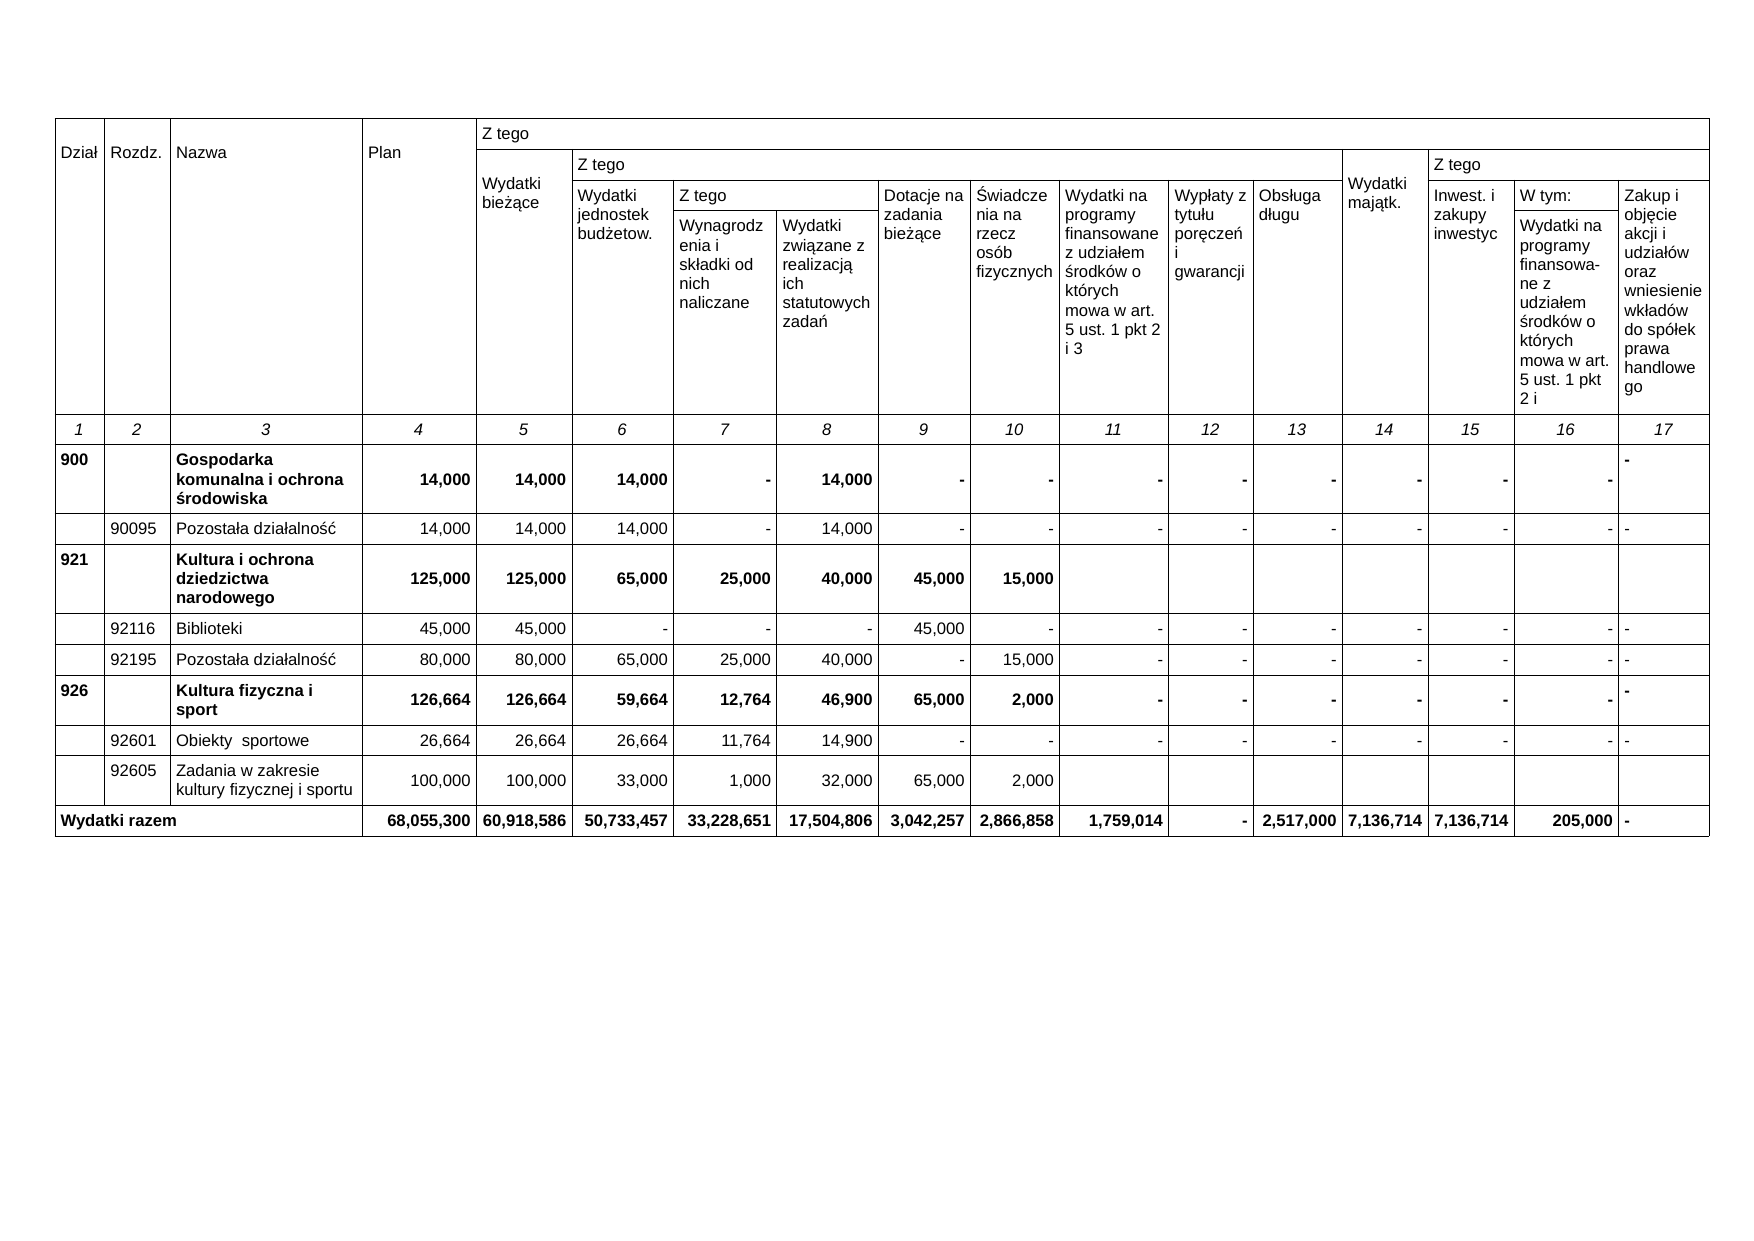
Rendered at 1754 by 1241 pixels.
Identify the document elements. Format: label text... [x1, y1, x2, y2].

table_cell [1619, 545, 1709, 613]
table_cell 65 000 [573, 545, 673, 613]
table_cell Z tego [1429, 150, 1709, 179]
table_cell 92116 [105, 614, 170, 644]
table_cell - [1169, 614, 1253, 644]
table_cell - [1343, 676, 1428, 724]
table_cell - [971, 445, 1059, 513]
table_cell [1060, 756, 1168, 805]
table_cell Wydatki majątk. [1343, 150, 1428, 413]
table_cell 65 000 [573, 645, 673, 674]
table_cell 15 [1429, 415, 1514, 444]
table_cell [1169, 545, 1253, 613]
table_cell - [1169, 514, 1253, 544]
table_cell - [1343, 514, 1428, 544]
table_cell Wydatki na programy finansowane z udziałem środków o których mowa w art. 5 ust. 1 pkt 2 i 3 [1060, 181, 1168, 413]
table_cell 7 136 714 [1343, 806, 1428, 836]
table_cell [56, 645, 104, 674]
table_cell 14 000 [573, 445, 673, 513]
table_cell 7 136 714 [1429, 806, 1514, 836]
table_cell - [1169, 726, 1253, 755]
table_cell [56, 756, 104, 805]
table_cell 80 000 [477, 645, 572, 674]
table_cell Z tego [477, 119, 1709, 149]
table_cell 100 000 [477, 756, 572, 805]
table_cell Gospodarka komunalna i ochrona środowiska [171, 445, 362, 513]
table_cell 11 [1060, 415, 1168, 444]
table_cell [1343, 756, 1428, 805]
table_cell Z tego [573, 150, 1342, 179]
table_cell 92195 [105, 645, 170, 674]
table_cell [56, 514, 104, 544]
table_cell - [1343, 614, 1428, 644]
table_cell 14 000 [477, 445, 572, 513]
table_cell - [1060, 445, 1168, 513]
table_cell - [1060, 645, 1168, 674]
table_cell 17 [1619, 415, 1709, 444]
table_cell 14 000 [363, 445, 476, 513]
table_cell 92605 [105, 756, 170, 805]
table_cell 14 000 [777, 445, 878, 513]
table_cell [1254, 756, 1342, 805]
table_cell - [1429, 614, 1514, 644]
table_cell - [879, 726, 970, 755]
table_cell - [1429, 445, 1514, 513]
table_cell Plan [363, 119, 476, 413]
table_cell - [1343, 445, 1428, 513]
table_cell - [1254, 676, 1342, 724]
table_cell Pozostała działalność [171, 645, 362, 674]
table_cell - [1429, 726, 1514, 755]
table_cell 205 000 [1515, 806, 1618, 836]
table_cell - [879, 445, 970, 513]
table_cell 32 000 [777, 756, 878, 805]
table_cell - [1429, 645, 1514, 674]
table_cell - [1060, 726, 1168, 755]
table_cell Wydatki razem [56, 806, 362, 836]
table_cell 9 [879, 415, 970, 444]
table_cell 3 042 257 [879, 806, 970, 836]
table_cell - [1619, 676, 1709, 724]
table_cell Obiekty sportowe [171, 726, 362, 755]
table_cell Wydatki na programy finansowa- ne z udziałem środków o których mowa w art. 5 ust. 1 pkt 2 i [1515, 211, 1618, 413]
table_cell 14 000 [363, 514, 476, 544]
table_cell 16 [1515, 415, 1618, 444]
table_cell 2 000 [971, 676, 1059, 724]
table_cell Wypłaty z tytułu poręczeń i gwarancji [1169, 181, 1253, 413]
table_cell 80 000 [363, 645, 476, 674]
table_cell 45 000 [477, 614, 572, 644]
table_cell 126 664 [363, 676, 476, 724]
table_cell [1515, 756, 1618, 805]
table_cell Biblioteki [171, 614, 362, 644]
table_cell 14 000 [477, 514, 572, 544]
table_cell Świadczenia na rzecz osób fizycznych [971, 181, 1059, 413]
table_cell - [1343, 645, 1428, 674]
table_cell [1429, 545, 1514, 613]
table_cell - [1619, 614, 1709, 644]
table_cell 12 764 [674, 676, 776, 724]
table_cell 17 504 806 [777, 806, 878, 836]
table_cell 125 000 [363, 545, 476, 613]
table_cell 6 [573, 415, 673, 444]
table_cell - [1169, 806, 1253, 836]
table_cell - [1515, 726, 1618, 755]
table_cell - [879, 514, 970, 544]
table_cell 26 664 [363, 726, 476, 755]
table_cell 8 [777, 415, 878, 444]
table_cell - [879, 645, 970, 674]
table_cell Kultura fizyczna i sport [171, 676, 362, 724]
table_cell - [1254, 726, 1342, 755]
table_cell 14 000 [573, 514, 673, 544]
table_cell [56, 726, 104, 755]
table_cell Dział [56, 119, 104, 413]
table_cell 2 000 [971, 756, 1059, 805]
table_cell 2 [105, 415, 170, 444]
table_cell - [1254, 645, 1342, 674]
table_cell Obsługa długu [1254, 181, 1342, 413]
table_cell Z tego [674, 181, 878, 210]
table_cell - [1169, 645, 1253, 674]
table_cell 25 000 [674, 545, 776, 613]
table_cell [1060, 545, 1168, 613]
table_cell 14 900 [777, 726, 878, 755]
table_cell 33 228 651 [674, 806, 776, 836]
table_cell 15 000 [971, 645, 1059, 674]
table_cell - [971, 614, 1059, 644]
table_cell 68 055 300 [363, 806, 476, 836]
table_cell - [971, 514, 1059, 544]
table_cell 46 900 [777, 676, 878, 724]
table_cell 26 664 [573, 726, 673, 755]
table_cell Rozdz. [105, 119, 170, 413]
table_cell Wydatki jednostek budżetow. [573, 181, 673, 413]
table_cell - [1515, 445, 1618, 513]
table_cell 926 [56, 676, 104, 724]
table_cell Inwest. i zakupy inwestyc [1429, 181, 1514, 413]
table_cell - [1515, 614, 1618, 644]
table_cell Kultura i ochrona dziedzictwa narodowego [171, 545, 362, 613]
table_cell 40 000 [777, 645, 878, 674]
table_cell 13 [1254, 415, 1342, 444]
table_cell - [1619, 514, 1709, 544]
table_cell 4 [363, 415, 476, 444]
table_cell 5 [477, 415, 572, 444]
table_cell - [1254, 514, 1342, 544]
table_cell 921 [56, 545, 104, 613]
table_cell - [1515, 514, 1618, 544]
table_cell - [1619, 726, 1709, 755]
table_cell [56, 614, 104, 644]
table_cell - [1343, 726, 1428, 755]
table_cell - [1515, 676, 1618, 724]
table_cell 1 000 [674, 756, 776, 805]
table_cell 45 000 [363, 614, 476, 644]
table_cell 126 664 [477, 676, 572, 724]
table_cell Wydatki związane z realizacją ich statutowych zadań [777, 211, 878, 413]
table_cell - [777, 614, 878, 644]
table_cell - [1169, 676, 1253, 724]
table_cell 11 764 [674, 726, 776, 755]
table_cell 60 918 586 [477, 806, 572, 836]
table_cell 25 000 [674, 645, 776, 674]
table_cell Wydatki bieżące [477, 150, 572, 413]
table_cell - [1429, 514, 1514, 544]
table_cell 59 664 [573, 676, 673, 724]
table_cell 90095 [105, 514, 170, 544]
table_cell [105, 445, 170, 513]
table_cell 50 733 457 [573, 806, 673, 836]
table_cell Zadania w zakresie kultury fizycznej i sportu [171, 756, 362, 805]
table_cell 65 000 [879, 756, 970, 805]
table_cell [1429, 756, 1514, 805]
table_cell - [674, 614, 776, 644]
table_cell - [674, 445, 776, 513]
table_cell - [1619, 445, 1709, 513]
table_cell - [1254, 445, 1342, 513]
table_cell [105, 676, 170, 724]
table_cell 7 [674, 415, 776, 444]
table_cell 1 [56, 415, 104, 444]
table_cell 45 000 [879, 545, 970, 613]
table_cell - [1515, 645, 1618, 674]
table_cell 3 [171, 415, 362, 444]
table_cell - [1254, 614, 1342, 644]
table_cell - [1429, 676, 1514, 724]
table_cell 26 664 [477, 726, 572, 755]
table_cell 40 000 [777, 545, 878, 613]
table_cell 1 759 014 [1060, 806, 1168, 836]
table_cell 14 [1343, 415, 1428, 444]
table_cell 65 000 [879, 676, 970, 724]
table_cell Wynagrodzenia i składki od nich naliczane [674, 211, 776, 413]
table_cell 92601 [105, 726, 170, 755]
table_cell - [1619, 806, 1709, 836]
table_cell [1343, 545, 1428, 613]
table_cell 14 000 [777, 514, 878, 544]
table_cell - [1060, 514, 1168, 544]
table_cell 15 000 [971, 545, 1059, 613]
table_cell 33 000 [573, 756, 673, 805]
table_cell 45 000 [879, 614, 970, 644]
table_cell Zakup i objęcie akcji i udziałów oraz wniesienie wkładów do spółek prawa handlowego [1619, 181, 1709, 413]
table_cell Nazwa [171, 119, 362, 413]
table_cell - [674, 514, 776, 544]
table_cell [105, 545, 170, 613]
table_cell 2 517 000 [1254, 806, 1342, 836]
table_cell 125 000 [477, 545, 572, 613]
table_cell - [573, 614, 673, 644]
table_cell 2 866 858 [971, 806, 1059, 836]
table_cell Dotacje na zadania bieżące [879, 181, 970, 413]
table_cell 900 [56, 445, 104, 513]
table_cell W tym: [1515, 181, 1618, 210]
table_cell - [971, 726, 1059, 755]
table_cell [1515, 545, 1618, 613]
table_cell [1254, 545, 1342, 613]
table_cell [1619, 756, 1709, 805]
table_cell [1169, 756, 1253, 805]
table_cell - [1060, 614, 1168, 644]
table_cell - [1619, 645, 1709, 674]
table_cell - [1060, 676, 1168, 724]
table_cell 100 000 [363, 756, 476, 805]
table_cell 12 [1169, 415, 1253, 444]
table_cell 10 [971, 415, 1059, 444]
table_cell - [1169, 445, 1253, 513]
table_cell Pozostała działalność [171, 514, 362, 544]
